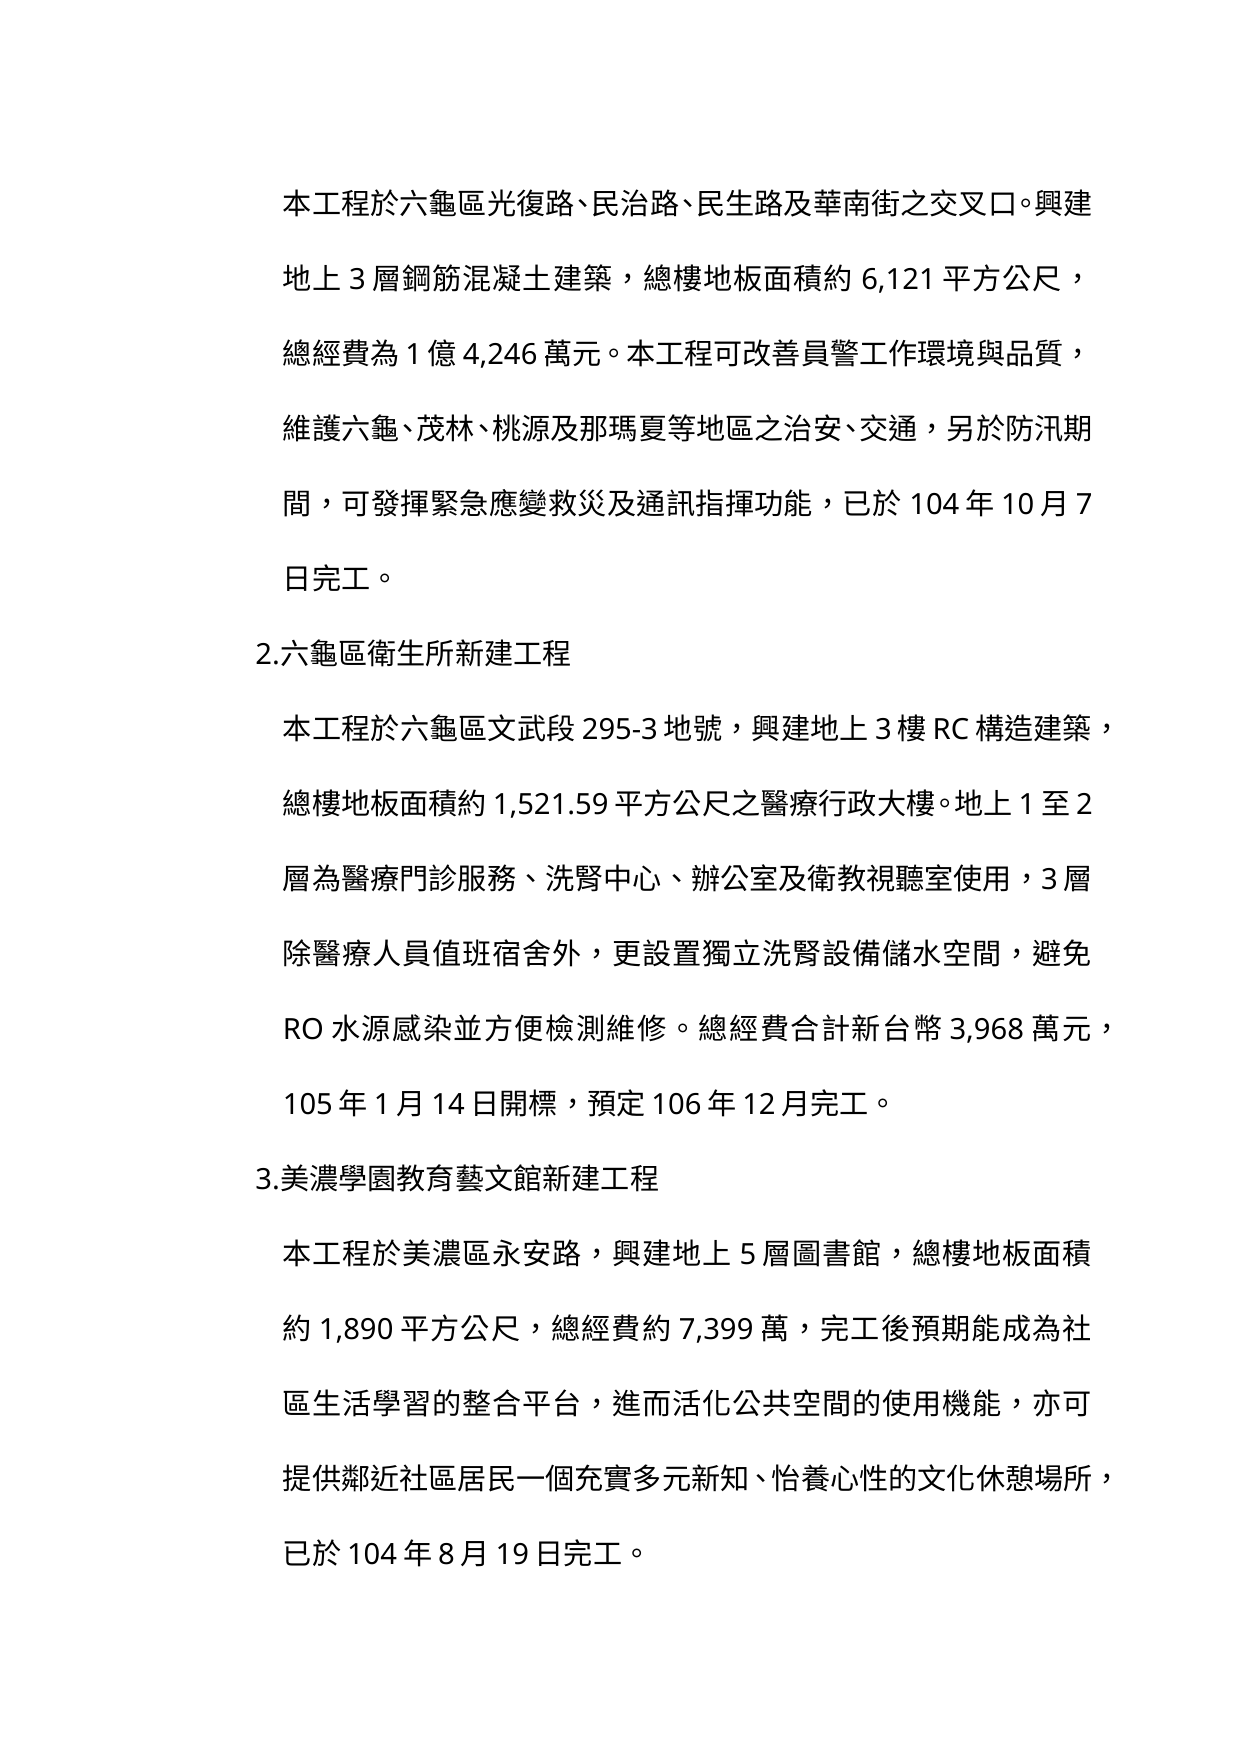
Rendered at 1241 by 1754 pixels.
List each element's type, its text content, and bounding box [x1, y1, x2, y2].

text 2.六龜區衛生所新建工程 [255, 614, 1092, 689]
text 本工程於六龜區文武段295-3地號，興建地上3樓RC構造建築，總樓地板面積約1,521.59平方公尺之醫療行政大樓。地上1至2層為醫療門診服務、洗腎中心、辦公室及衛教視聽室使用，3層除醫療人員值班宿舍外，更設置獨立洗腎設備儲水空間，避免RO水源感染並方便檢測維修。總經費合計新台幣3,968萬元，105年1月14日開標，預定106年12月完工。 [283, 689, 1092, 1139]
text 本工程於六龜區光復路、民治路、民生路及華南街之交叉口。興建地上3層鋼筋混凝土建築，總樓地板面積約6,121平方公尺，總經費為1億4,246萬元。本工程可改善員警工作環境與品質，維護六龜、茂林、桃源及那瑪夏等地區之治安、交通，另於防汛期間，可發揮緊急應變救災及通訊指揮功能，已於104年10月7日完工。 [283, 164, 1092, 614]
text 3.美濃學園教育藝文館新建工程 [255, 1139, 1092, 1214]
text 本工程於美濃區永安路，興建地上5層圖書館，總樓地板面積約1,890平方公尺，總經費約7,399萬，完工後預期能成為社區生活學習的整合平台，進而活化公共空間的使用機能，亦可提供鄰近社區居民一個充實多元新知、怡養心性的文化休憩場所，已於104年8月19日完工。 [283, 1214, 1092, 1589]
